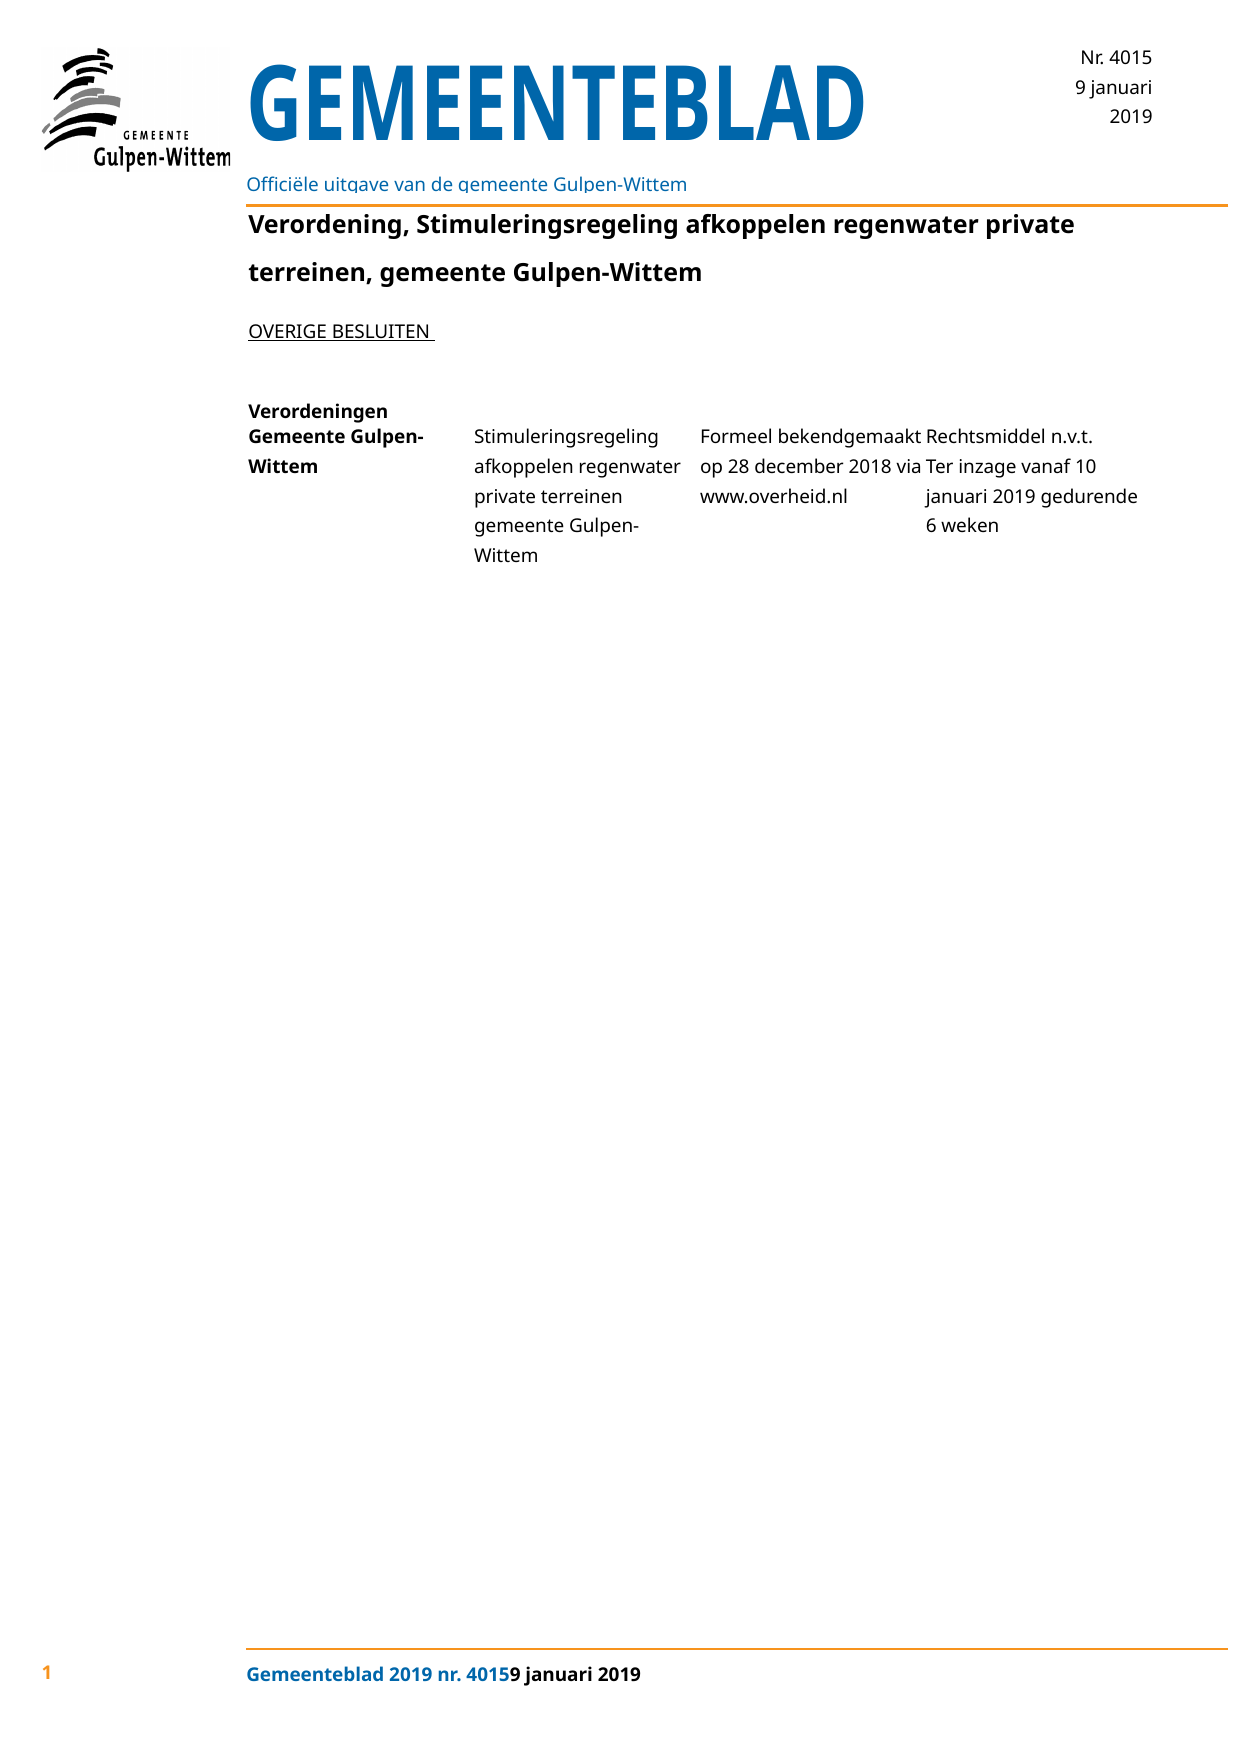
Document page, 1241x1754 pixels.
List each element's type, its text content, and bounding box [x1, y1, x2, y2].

table_header [474, 398, 700, 424]
text Verordening, Stimuleringsregeling afkoppelen regenwater private terreinen, gemeente Gulpen-Wittem [248, 207, 1152, 288]
table_cell Formeel bekendgemaakt op 28 december 2018 via www.overheid.nl [700, 424, 926, 568]
table_header [926, 398, 1152, 424]
table_header [700, 398, 926, 424]
picture [41, 47, 231, 172]
text OVERIGE BESLUITEN [248, 318, 1152, 344]
table_cell Gemeente Gulpen-Wittem [248, 424, 474, 568]
table_header Verordeningen [248, 398, 474, 424]
table_cell Rechtsmiddel n.v.t. Ter inzage vanaf 10 januari 2019 gedurende 6 weken [926, 424, 1152, 568]
table_cell Stimuleringsregeling afkoppelen regenwater private terreinen gemeente Gulpen-Wittem [474, 424, 700, 568]
